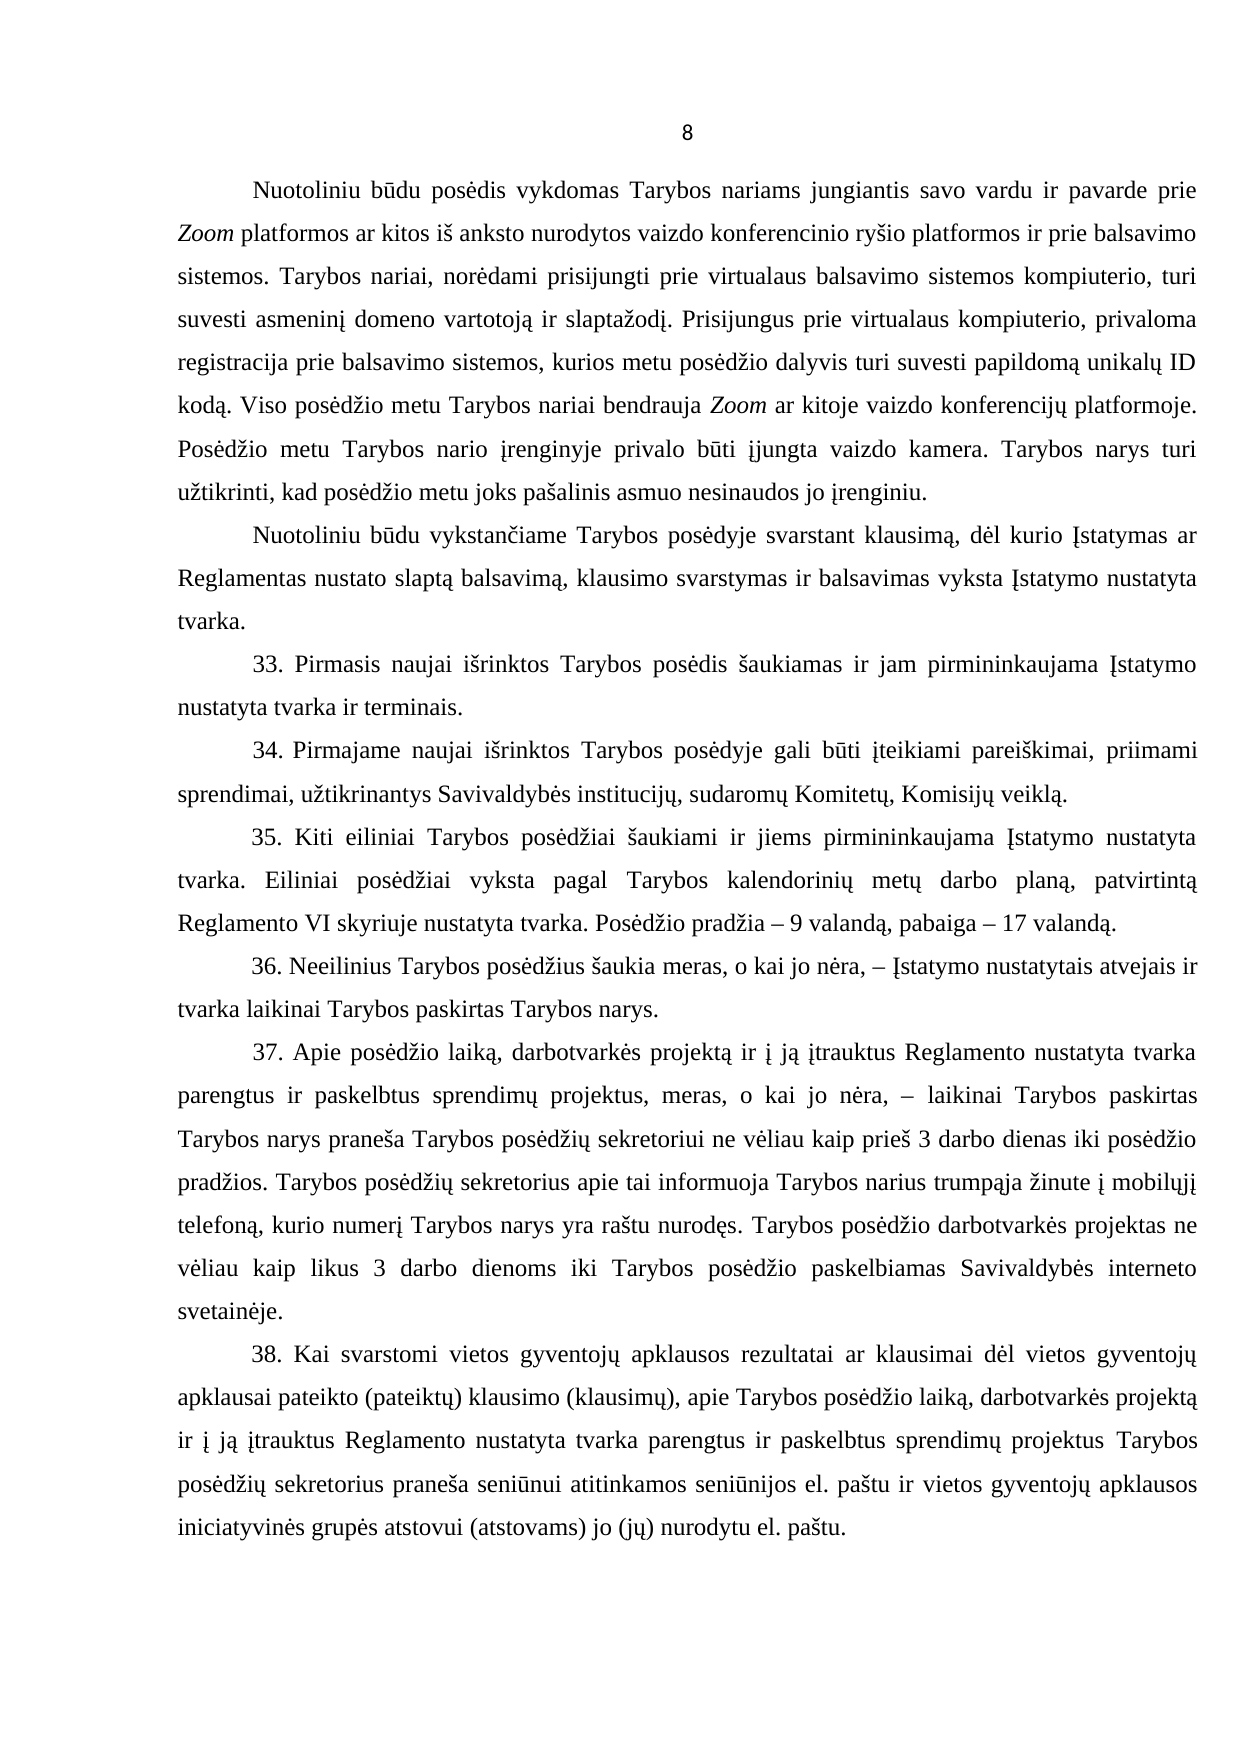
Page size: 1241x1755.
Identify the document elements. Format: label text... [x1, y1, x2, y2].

text 35. Kiti eiliniai Tarybos posėdžiai šaukiami ir jiems pirmininkaujama Įstatymo nustatyta tvarka. Eiliniai posėdžiai vyksta pagal Tarybos kalendorinių metų darbo planą, patvirtintą Reglamento VI skyriuje nustatyta tvarka. Posėdžio pradžia – 9 valandą, pabaiga – 17 valandą. [177, 822, 1198, 937]
text Nuotoliniu būdu vykstančiame Tarybos posėdyje svarstant klausimą, dėl kurio Įstatymas ar Reglamentas nustato slaptą balsavimą, klausimo svarstymas ir balsavimas vyksta Įstatymo nustatyta tvarka. [177, 520, 1198, 635]
text 36. Neeilinius Tarybos posėdžius šaukia meras, o kai jo nėra, – Įstatymo nustatytais atvejais ir tvarka laikinai Tarybos paskirtas Tarybos narys. [177, 951, 1198, 1023]
text 38. Kai svarstomi vietos gyventojų apklausos rezultatai ar klausimai dėl vietos gyventojų apklausai pateikto (pateiktų) klausimo (klausimų), apie Tarybos posėdžio laiką, darbotvarkės projektą ir į ją įtrauktus Reglamento nustatyta tvarka parengtus ir paskelbtus sprendimų projektus Tarybos posėdžių sekretorius praneša seniūnui atitinkamos seniūnijos el. paštu ir vietos gyventojų apklausos iniciatyvinės grupės atstovui (atstovams) jo (jų) nurodytu el. paštu. [177, 1339, 1198, 1541]
text 34. Pirmajame naujai išrinktos Tarybos posėdyje gali būti įteikiami pareiškimai, priimami sprendimai, užtikrinantys Savivaldybės institucijų, sudaromų Komitetų, Komisijų veiklą. [177, 736, 1198, 807]
text Nuotoliniu būdu posėdis vykdomas Tarybos nariams jungiantis savo vardu ir pavarde prie Zoom platformos ar kitos iš anksto nurodytos vaizdo konferencinio ryšio platformos ir prie balsavimo sistemos. Tarybos nariai, norėdami prisijungti prie virtualaus balsavimo sistemos kompiuterio, turi suvesti asmeninį domeno vartotoją ir slaptažodį. Prisijungus prie virtualaus kompiuterio, privaloma registracija prie balsavimo sistemos, kurios metu posėdžio dalyvis turi suvesti papildomą unikalų ID kodą. Viso posėdžio metu Tarybos nariai bendrauja Zoom ar kitoje vaizdo konferencijų platformoje. Posėdžio metu Tarybos nario įrenginyje privalo būti įjungta vaizdo kamera. Tarybos narys turi užtikrinti, kad posėdžio metu joks pašalinis asmuo nesinaudos jo įrenginiu. [177, 175, 1198, 506]
text 37. Apie posėdžio laiką, darbotvarkės projektą ir į ją įtrauktus Reglamento nustatyta tvarka parengtus ir paskelbtus sprendimų projektus, meras, o kai jo nėra, – laikinai Tarybos paskirtas Tarybos narys praneša Tarybos posėdžių sekretoriui ne vėliau kaip prieš 3 darbo dienas iki posėdžio pradžios. Tarybos posėdžių sekretorius apie tai informuoja Tarybos narius trumpąja žinute į mobilųjį telefoną, kurio numerį Tarybos narys yra raštu nurodęs. Tarybos posėdžio darbotvarkės projektas ne vėliau kaip likus 3 darbo dienoms iki Tarybos posėdžio paskelbiamas Savivaldybės interneto svetainėje. [177, 1037, 1198, 1325]
text 33. Pirmasis naujai išrinktos Tarybos posėdis šaukiamas ir jam pirmininkaujama Įstatymo nustatyta tvarka ir terminais. [177, 649, 1198, 721]
